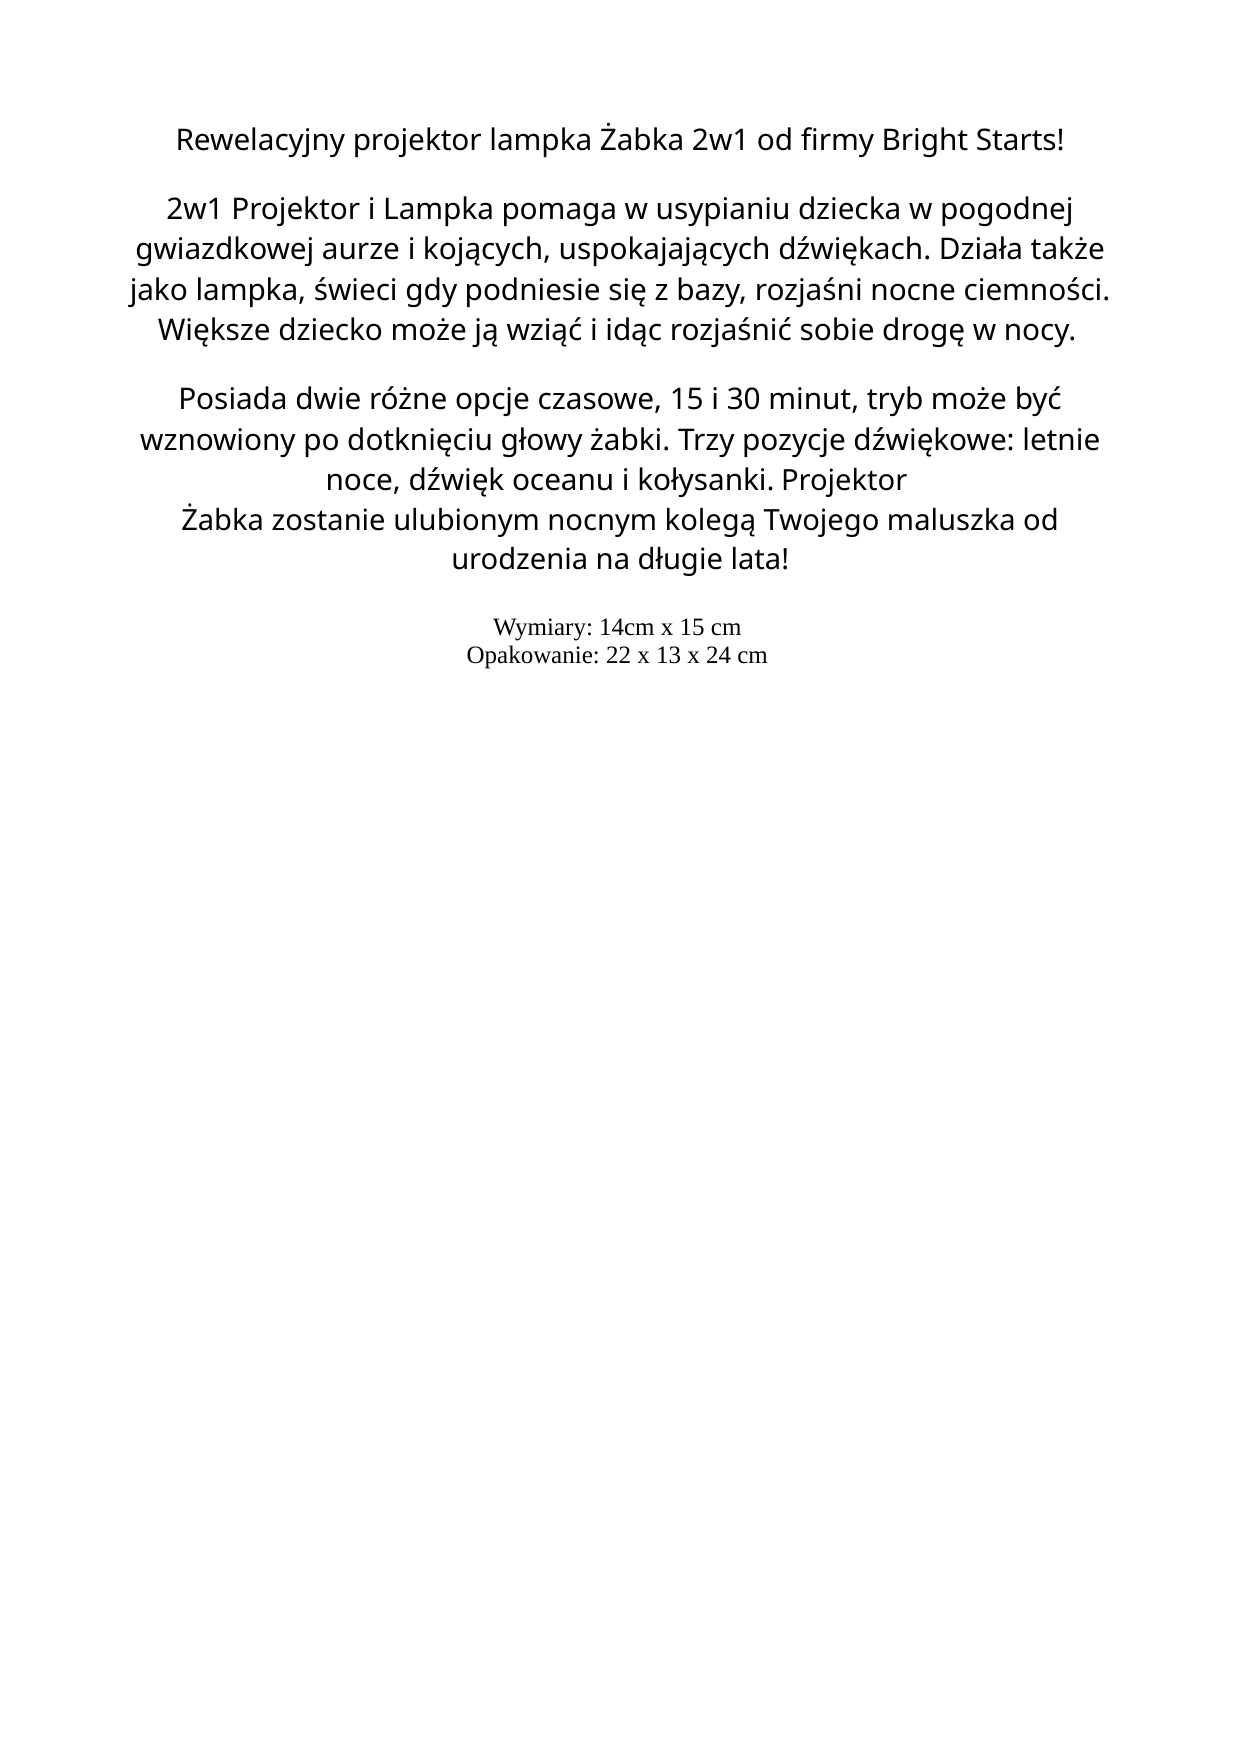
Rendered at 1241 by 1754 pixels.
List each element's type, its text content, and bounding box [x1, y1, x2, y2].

text Opakowanie: 22 x 13 x 24 cm [118, 641, 1122, 669]
text Rewelacyjny projektor lampka Żabka 2w1 od firmy Bright Starts! [118, 118, 1122, 158]
text Wymiary: 14cm x 15 cm [118, 612, 1122, 641]
text Posiada dwie różne opcje czasowe, 15 i 30 minut, tryb może być wznowiony po dotknięciu głowy żabki. Trzy pozycje dźwiękowe: letnie noce, dźwięk oceanu i kołysanki. Projektor [118, 378, 1122, 499]
text Żabka zostanie ulubionym nocnym kolegą Twojego maluszka od urodzenia na długie lata! [118, 499, 1122, 578]
text 2w1 Projektor i Lampka pomaga w usypianiu dziecka w pogodnej gwiazdkowej aurze i kojących, uspokajających dźwiękach. Działa także jako lampka, świeci gdy podniesie się z bazy, rozjaśni nocne ciemności. Większe dziecko może ją wziąć i idąc rozjaśnić sobie drogę w nocy. [118, 187, 1122, 349]
